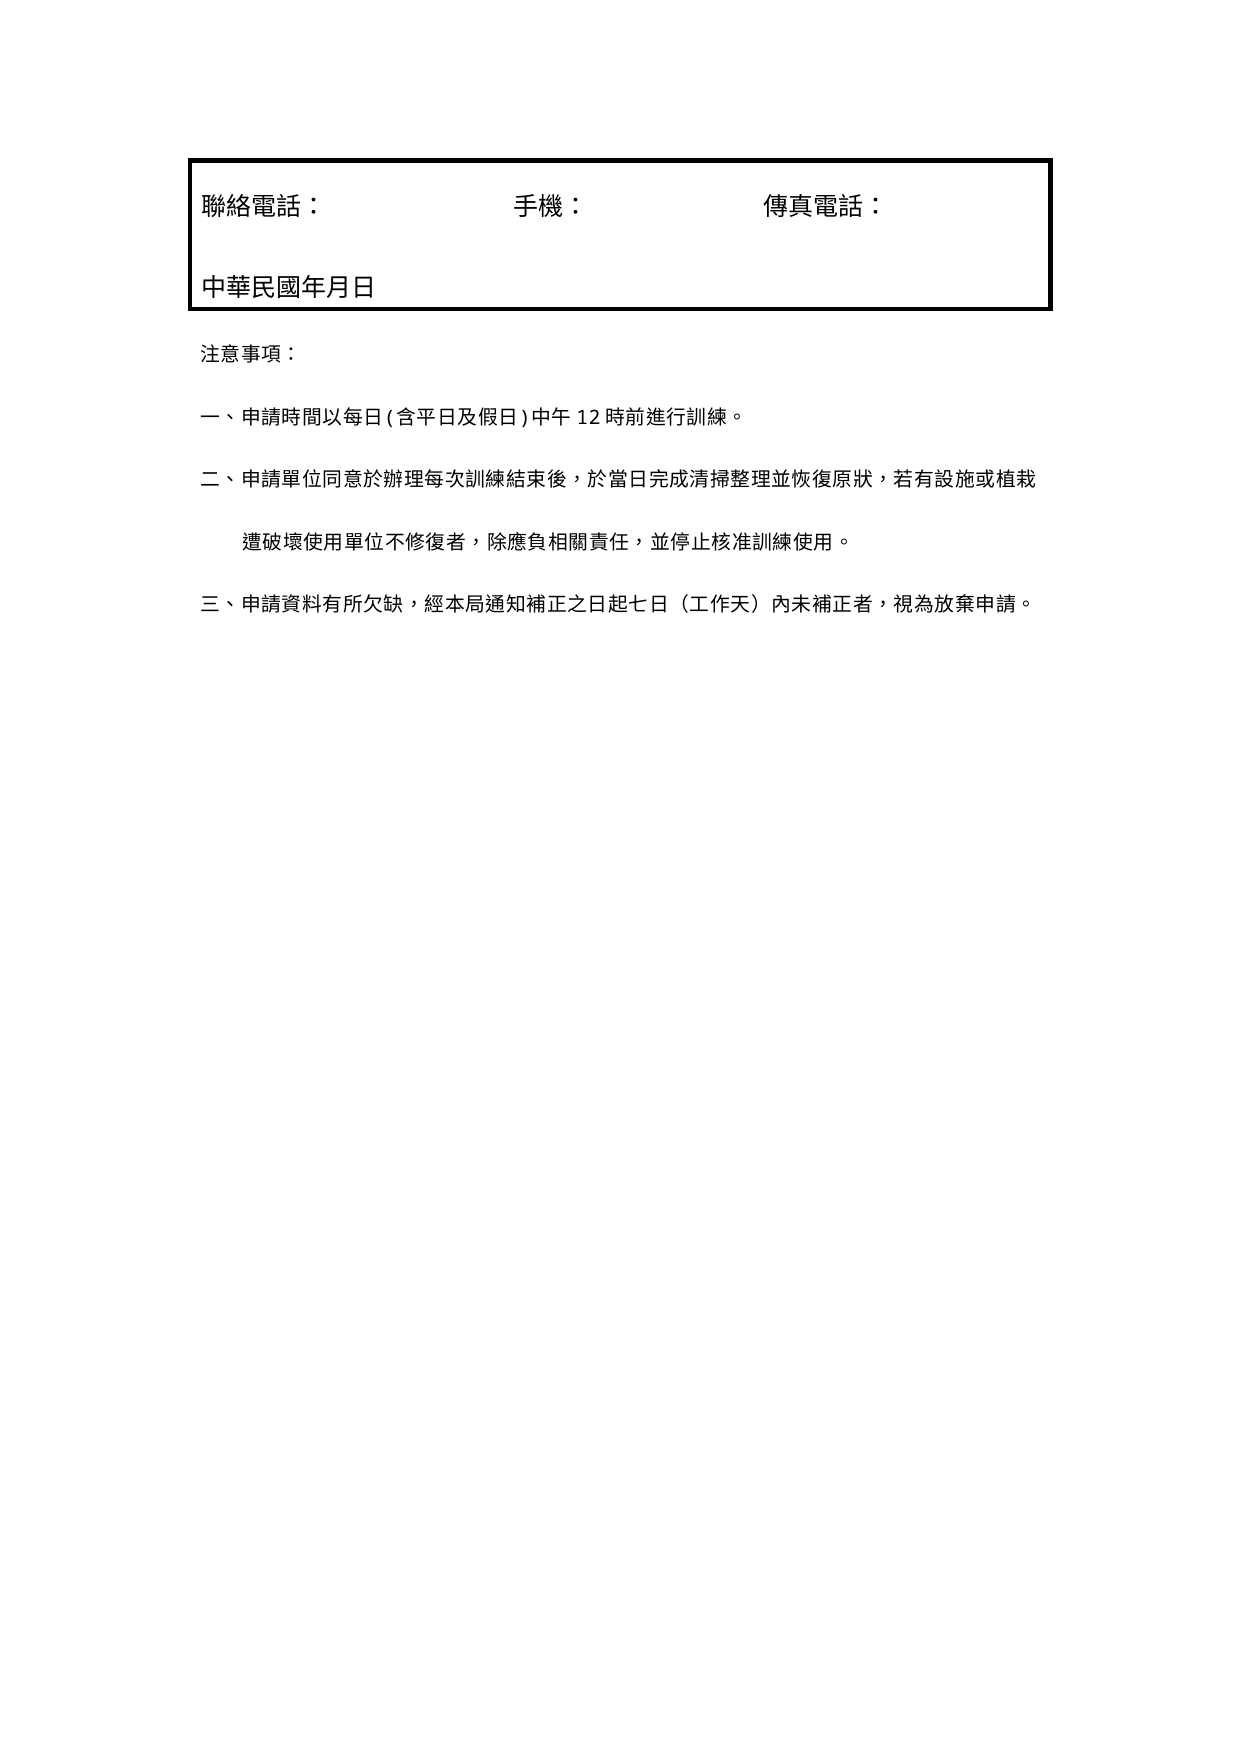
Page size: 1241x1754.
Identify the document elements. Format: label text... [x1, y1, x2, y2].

text 三、申請資料有所欠缺，經本局通知補正之日起七日（工作天）內未補正者，視為放棄申請。 [200, 561, 1040, 624]
text 一、申請時間以每日(含平日及假日)中午12時前進行訓練。 [200, 374, 1040, 436]
text 注意事項： [200, 311, 1040, 374]
table_header 聯絡電話： 手機： 傳真電話： 中華民國年月日 [192, 163, 1048, 307]
text 二、申請單位同意於辦理每次訓練結束後，於當日完成清掃整理並恢復原狀，若有設施或植栽遭破壞使用單位不修復者，除應負相關責任，並停止核准訓練使用。 [200, 436, 1040, 561]
